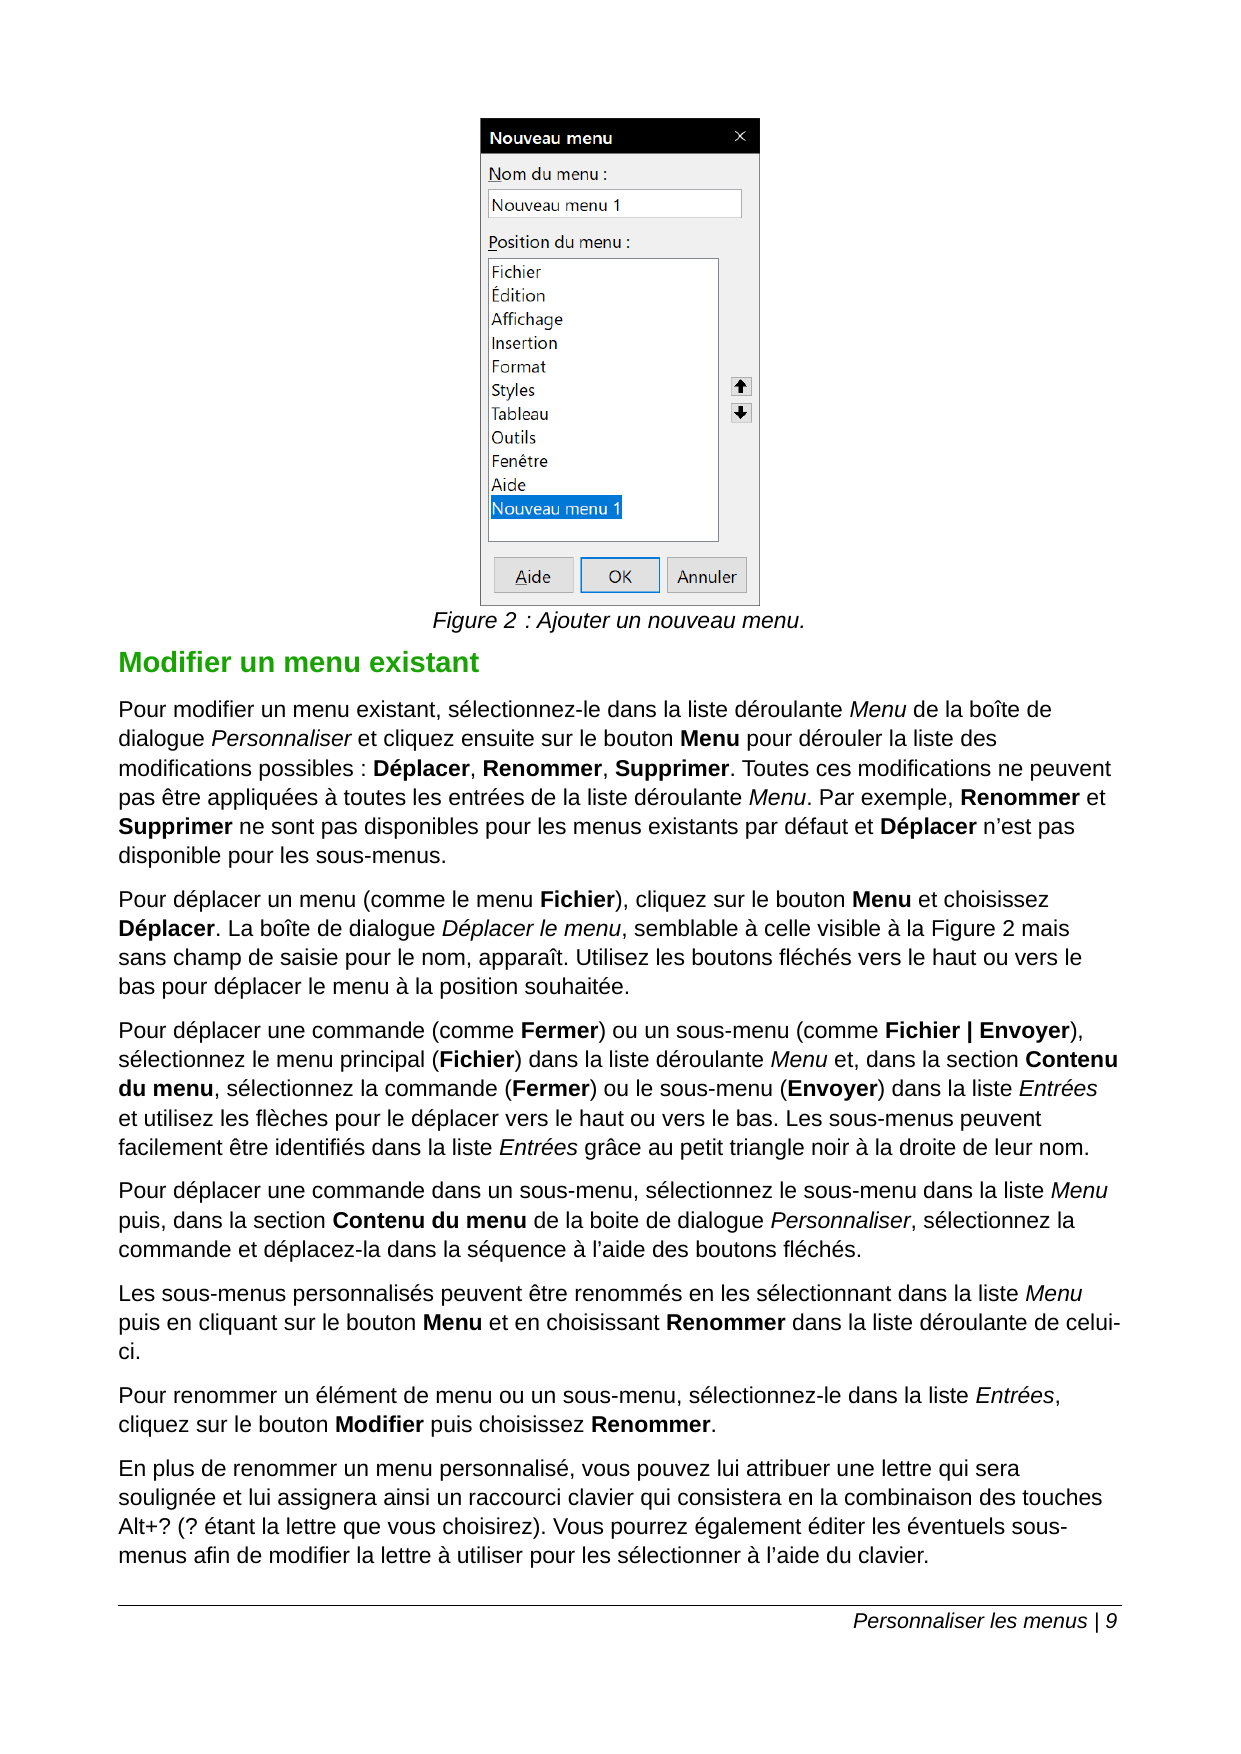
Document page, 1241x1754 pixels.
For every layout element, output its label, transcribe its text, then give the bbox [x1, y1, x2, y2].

text Pour déplacer une commande (comme Fermer) ou un sous-menu (comme Fichier | Envoyer), sélectionnez le menu principal (Fichier) dans la liste déroulante Menu et, dans la section Contenu du menu, sélectionnez la commande (Fermer) ou le sous-menu (Envoyer) dans la liste Entrées et utilisez les flèches pour le déplacer vers le haut ou vers le bas. Les sous-menus peuvent facilement être identifiés dans la liste Entrées grâce au petit triangle noir à la droite de leur nom. [118, 1014, 1122, 1160]
text Les sous-menus personnalisés peuvent être renommés en les sélectionnant dans la liste Menu puis en cliquant sur le bouton Menu et en choisissant Renommer dans la liste déroulante de celui-ci. [118, 1277, 1122, 1364]
text Pour modifier un menu existant, sélectionnez-le dans la liste déroulante Menu de la boîte de dialogue Personnaliser et cliquez ensuite sur le bouton Menu pour dérouler la liste des modifications possibles : Déplacer, Renommer, Supprimer. Toutes ces modifications ne peuvent pas être appliquées à toutes les entrées de la liste déroulante Menu. Par exemple, Renommer et Supprimer ne sont pas disponibles pour les menus existants par défaut et Déplacer n’est pas disponible pour les sous-menus. [118, 693, 1122, 868]
text Figure 2 : Ajouter un nouveau menu. [118, 605, 1122, 635]
picture [480, 118, 760, 606]
text En plus de renommer un menu personnalisé, vous pouvez lui attribuer une lettre qui sera soulignée et lui assignera ainsi un raccourci clavier qui consistera en la combinaison des touches Alt+? (? étant la lettre que vous choisirez). Vous pourrez également éditer les éventuels sous-menus afin de modifier la lettre à utiliser pour les sélectionner à l’aide du clavier. [118, 1452, 1122, 1568]
text Pour renommer un élément de menu ou un sous-menu, sélectionnez-le dans la liste Entrées, cliquez sur le bouton Modifier puis choisissez Renommer. [118, 1379, 1122, 1437]
subtitle Modifier un menu existant [118, 649, 1122, 679]
text Pour déplacer un menu (comme le menu Fichier), cliquez sur le bouton Menu et choisissez Déplacer. La boîte de dialogue Déplacer le menu, semblable à celle visible à la Figure 2 mais sans champ de saisie pour le nom, apparaît. Utilisez les boutons fléchés vers le haut ou vers le bas pour déplacer le menu à la position souhaitée. [118, 883, 1122, 999]
text Pour déplacer une commande dans un sous-menu, sélectionnez le sous-menu dans la liste Menu puis, dans la section Contenu du menu de la boite de dialogue Personnaliser, sélectionnez la commande et déplacez-la dans la séquence à l’aide des boutons fléchés. [118, 1174, 1122, 1262]
